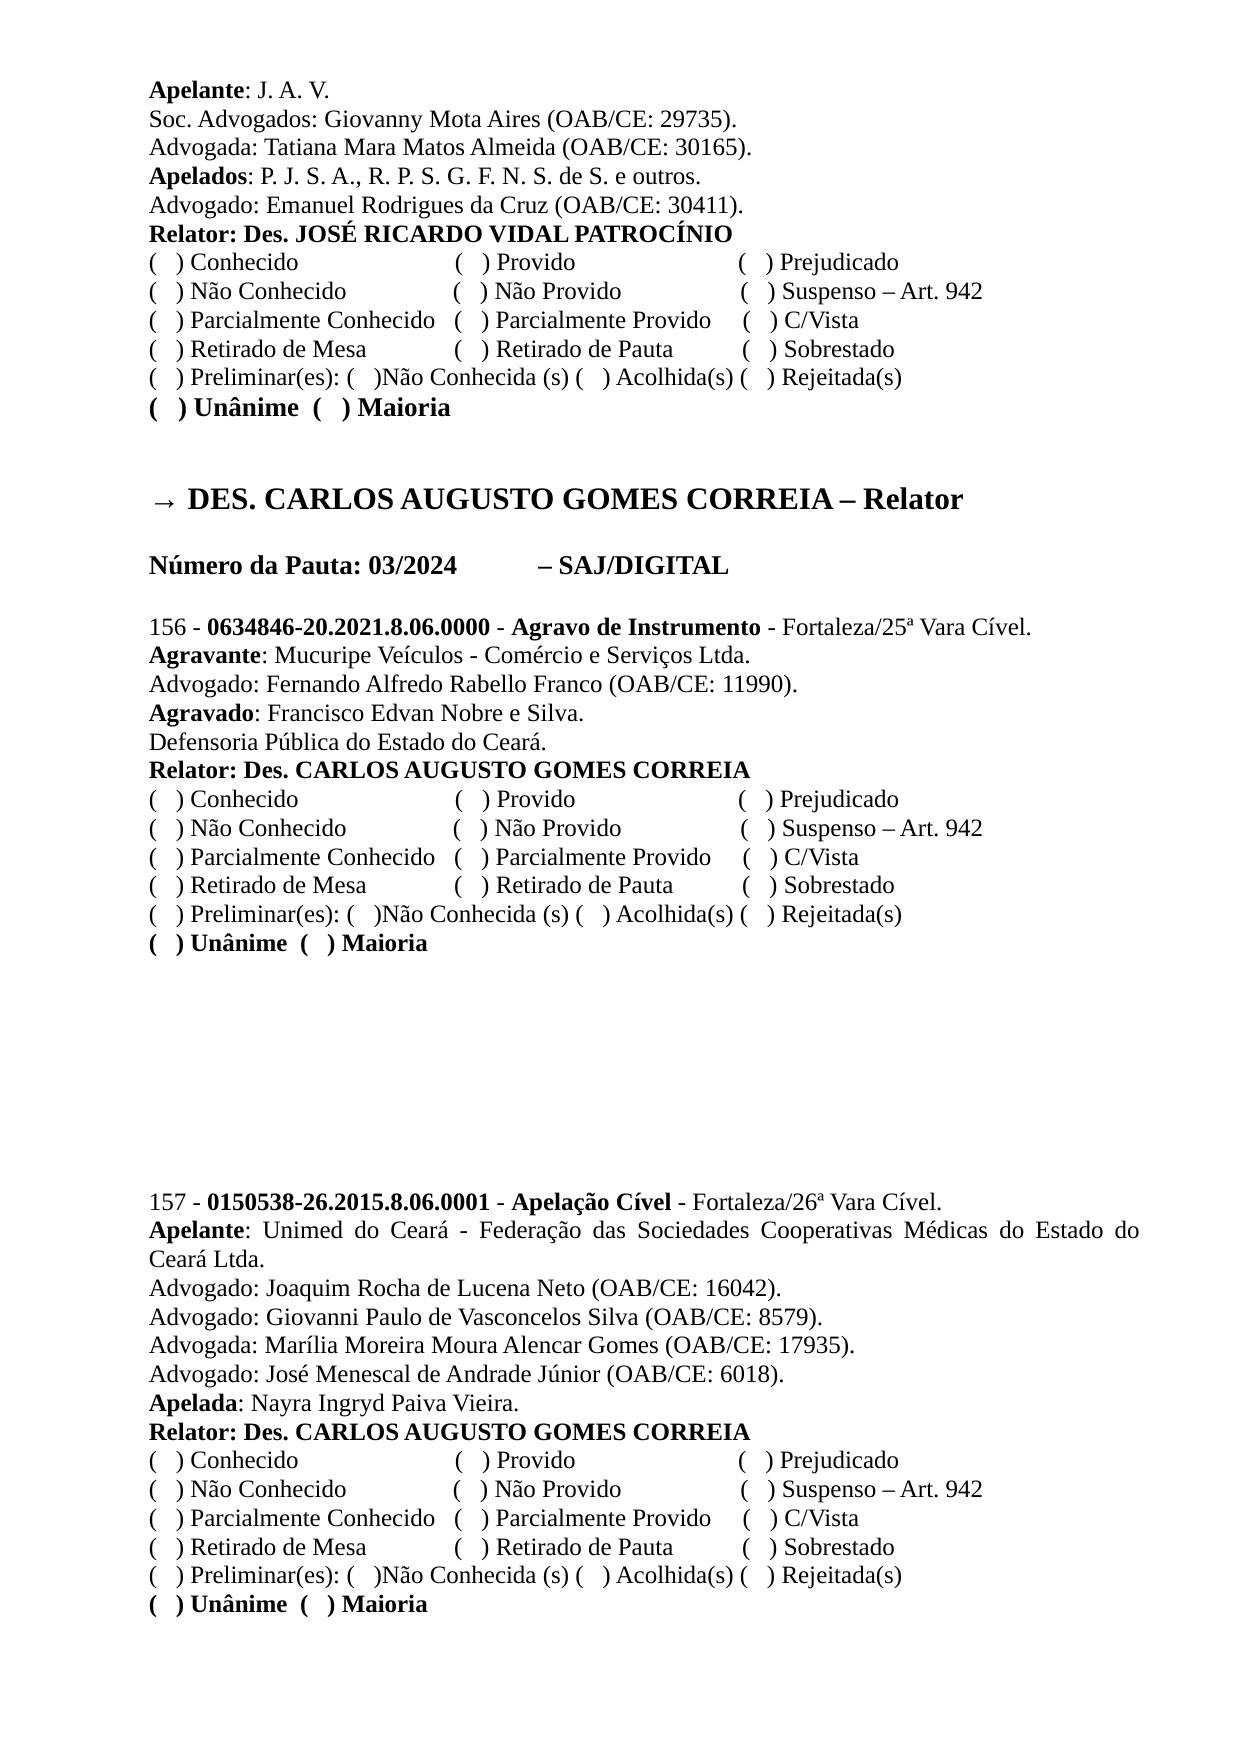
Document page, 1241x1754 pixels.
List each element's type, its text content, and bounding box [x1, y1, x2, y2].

text Apelante: Unimed do Ceará - Federação das Sociedades Cooperativas Médicas do Estado do Ceará Ltda. [148, 1215, 1141, 1273]
text Advogado: Giovanni Paulo de Vasconcelos Silva (OAB/CE: 8579). [148, 1302, 1141, 1330]
text ( ) Retirado de Mesa ( ) Retirado de Pauta ( ) Sobrestado [148, 1532, 1158, 1560]
text Agravado: Francisco Edvan Nobre e Silva. [148, 698, 1141, 727]
text → DES. CARLOS AUGUSTO GOMES CORREIA – Relator [148, 480, 1141, 516]
text ( ) Conhecido ( ) Provido ( ) Prejudicado [148, 1445, 1141, 1474]
text ( ) Não Conhecido ( ) Não Provido ( ) Suspenso – Art. 942 [148, 1474, 1158, 1503]
text 156 - 0634846-20.2021.8.06.0000 - Agravo de Instrumento - Fortaleza/25ª Vara Cível. [148, 612, 1141, 640]
text ( ) Preliminar(es): ( )Não Conhecida (s) ( ) Acolhida(s) ( ) Rejeitada(s) [148, 899, 1158, 928]
text ( ) Conhecido ( ) Provido ( ) Prejudicado [148, 247, 1141, 276]
text Agravante: Mucuripe Veículos - Comércio e Serviços Ltda. [148, 640, 1141, 669]
text ( ) Parcialmente Conhecido ( ) Parcialmente Provido ( ) C/Vista [148, 1503, 1158, 1532]
text ( ) Unânime ( ) Maioria [148, 391, 1158, 422]
text ( ) Não Conhecido ( ) Não Provido ( ) Suspenso – Art. 942 [148, 813, 1158, 842]
text Relator: Des. JOSÉ RICARDO VIDAL PATROCÍNIO [148, 219, 1141, 247]
text ( ) Preliminar(es): ( )Não Conhecida (s) ( ) Acolhida(s) ( ) Rejeitada(s) [148, 362, 1158, 391]
text ( ) Conhecido ( ) Provido ( ) Prejudicado [148, 784, 1141, 813]
text Advogada: Marília Moreira Moura Alencar Gomes (OAB/CE: 17935). [148, 1330, 1141, 1359]
text ( ) Parcialmente Conhecido ( ) Parcialmente Provido ( ) C/Vista [148, 305, 1158, 334]
text Relator: Des. CARLOS AUGUSTO GOMES CORREIA [148, 1417, 1141, 1445]
text ( ) Unânime ( ) Maioria [148, 1589, 1158, 1618]
text ( ) Retirado de Mesa ( ) Retirado de Pauta ( ) Sobrestado [148, 334, 1158, 362]
text Apelada: Nayra Ingryd Paiva Vieira. [148, 1388, 1141, 1417]
text Número da Pauta: 03/2024 – SAJ/DIGITAL [148, 549, 1141, 581]
text Apelante: J. A. V. [148, 75, 1141, 104]
text Advogada: Tatiana Mara Matos Almeida (OAB/CE: 30165). [148, 132, 1141, 161]
text ( ) Não Conhecido ( ) Não Provido ( ) Suspenso – Art. 942 [148, 276, 1158, 305]
text Relator: Des. CARLOS AUGUSTO GOMES CORREIA [148, 755, 1141, 784]
text Apelados: P. J. S. A., R. P. S. G. F. N. S. de S. e outros. [148, 161, 1141, 190]
text 157 - 0150538-26.2015.8.06.0001 - Apelação Cível - Fortaleza/26ª Vara Cível. [148, 1187, 1141, 1215]
text ( ) Retirado de Mesa ( ) Retirado de Pauta ( ) Sobrestado [148, 870, 1158, 899]
text ( ) Preliminar(es): ( )Não Conhecida (s) ( ) Acolhida(s) ( ) Rejeitada(s) [148, 1560, 1158, 1589]
text Advogado: José Menescal de Andrade Júnior (OAB/CE: 6018). [148, 1359, 1141, 1388]
text Advogado: Joaquim Rocha de Lucena Neto (OAB/CE: 16042). [148, 1273, 1141, 1302]
text ( ) Unânime ( ) Maioria [148, 928, 1158, 957]
text Advogado: Emanuel Rodrigues da Cruz (OAB/CE: 30411). [148, 190, 1141, 219]
text ( ) Parcialmente Conhecido ( ) Parcialmente Provido ( ) C/Vista [148, 842, 1158, 870]
text Soc. Advogados: Giovanny Mota Aires (OAB/CE: 29735). [148, 104, 1141, 132]
text Advogado: Fernando Alfredo Rabello Franco (OAB/CE: 11990). [148, 669, 1141, 698]
text Defensoria Pública do Estado do Ceará. [148, 727, 1141, 755]
